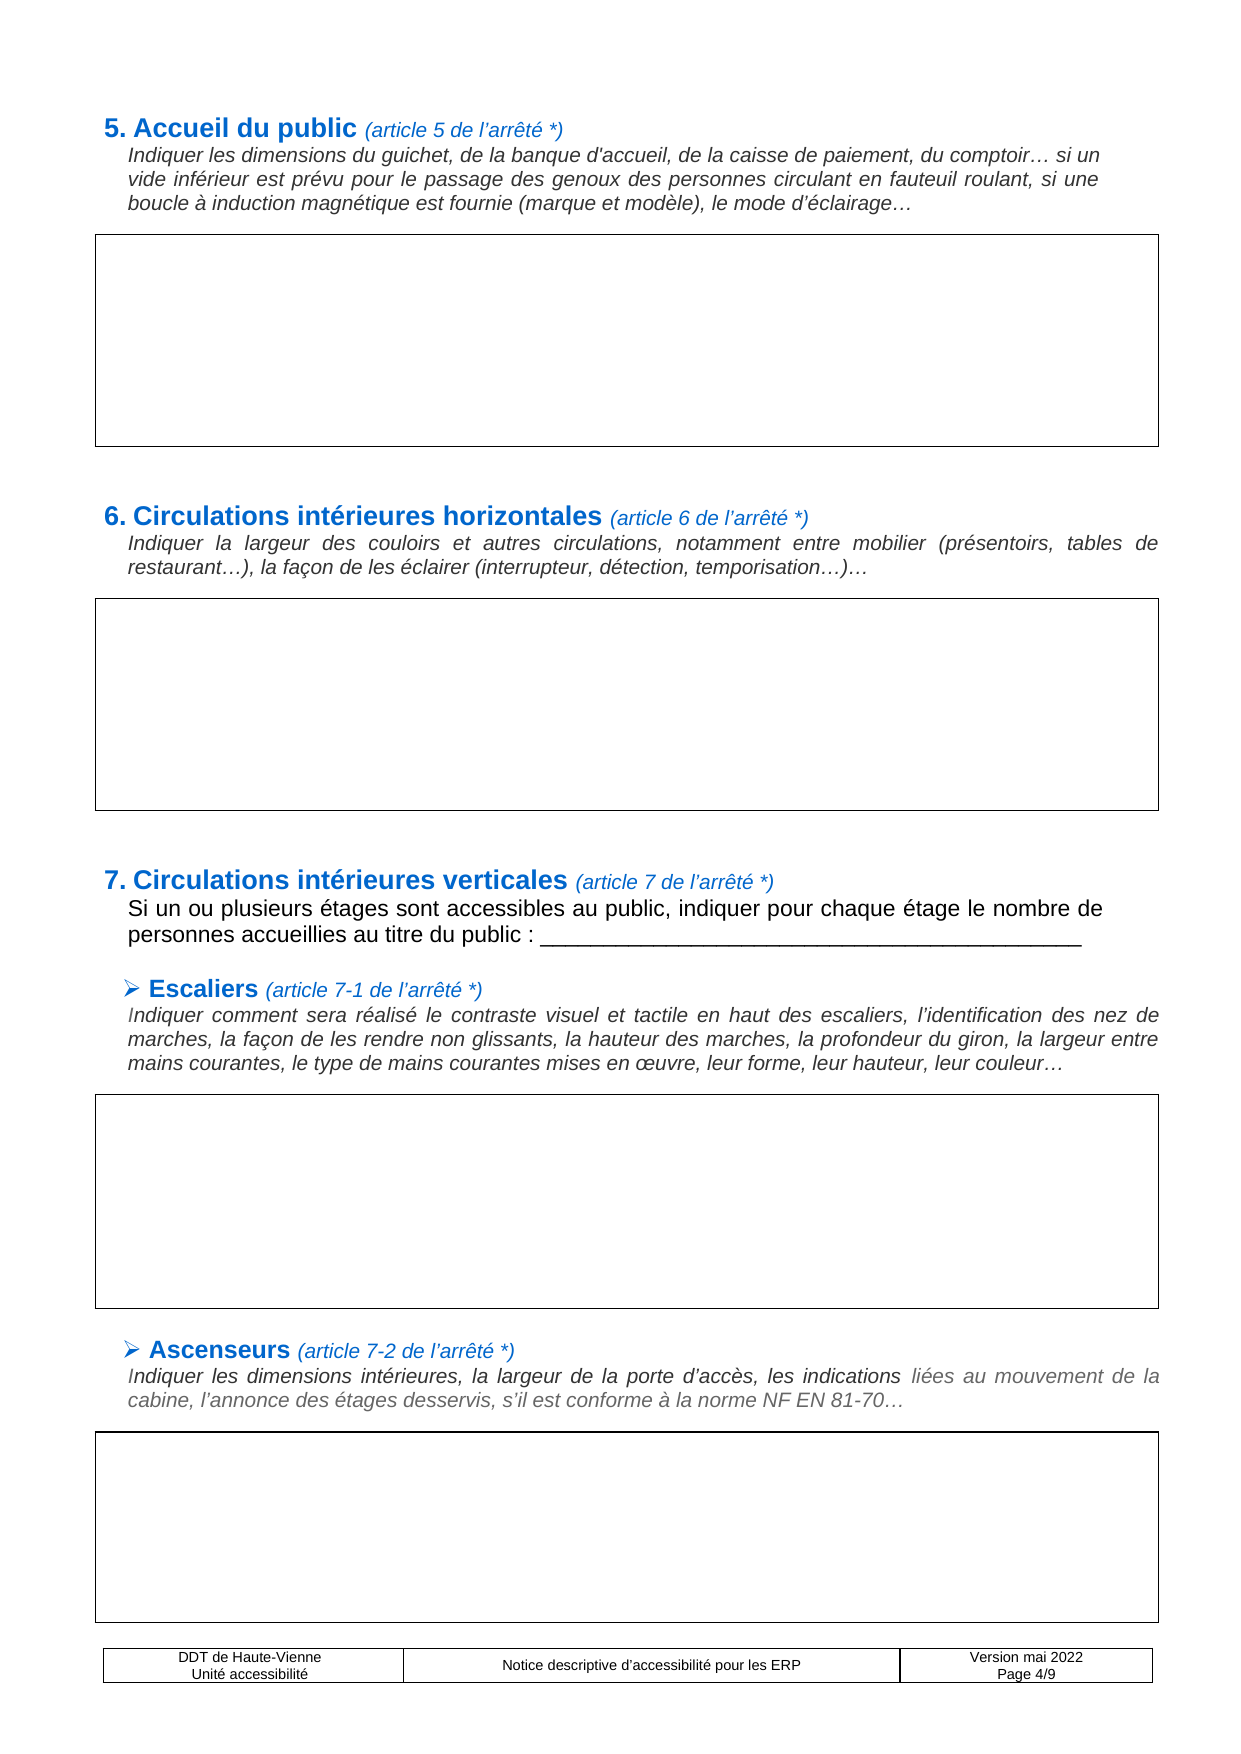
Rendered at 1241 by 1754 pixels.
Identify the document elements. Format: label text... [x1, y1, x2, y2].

list Circulations intérieures horizontales (article 6 de l’arrêté *) [104, 500, 1162, 531]
table_header [96, 1433, 1158, 1622]
table_header [96, 235, 1158, 446]
text  Escaliers (article 7-1 de l’arrêté *) [122, 974, 1103, 1003]
text Indiquer la largeur des couloirs et autres circulations, notamment entre mobilier (présentoirs, tables de restaurant…), la façon de les éclairer (interrupteur, détection, temporisation…)… [98, 531, 1162, 579]
list Circulations intérieures verticales (article 7 de l’arrêté *) [104, 864, 1162, 895]
table_header [96, 1095, 1158, 1308]
table_header [96, 599, 1158, 810]
text Si un ou plusieurs étages sont accessibles au public, indiquer pour chaque étage le nombre de personnes accueillies au titre du public : [98, 895, 1103, 948]
list Accueil du public (article 5 de l’arrêté *) [104, 112, 1162, 143]
text Indiquer comment sera réalisé le contraste visuel et tactile en haut des escaliers, l’identification des nez de marches, la façon de les rendre non glissants, la hauteur des marches, la profondeur du giron, la largeur entre mains courantes, le type de mains courantes mises en œuvre, leur forme, leur hauteur, leur couleur… [98, 1003, 1162, 1075]
text  Ascenseurs (article 7-2 de l’arrêté *) [122, 1336, 1103, 1364]
text Indiquer les dimensions intérieures, la largeur de la porte d’accès, les indications liées au mouvement de la cabine, l’annonce des étages desservis, s’il est conforme à la norme NF EN 81-70… [98, 1364, 1162, 1412]
text Indiquer les dimensions du guichet, de la banque d'accueil, de la caisse de paiement, du comptoir… si un vide inférieur est prévu pour le passage des genoux des personnes circulant en fauteuil roulant, si une boucle à induction magnétique est fournie (marque et modèle), le mode d’éclairage… [98, 143, 1103, 215]
